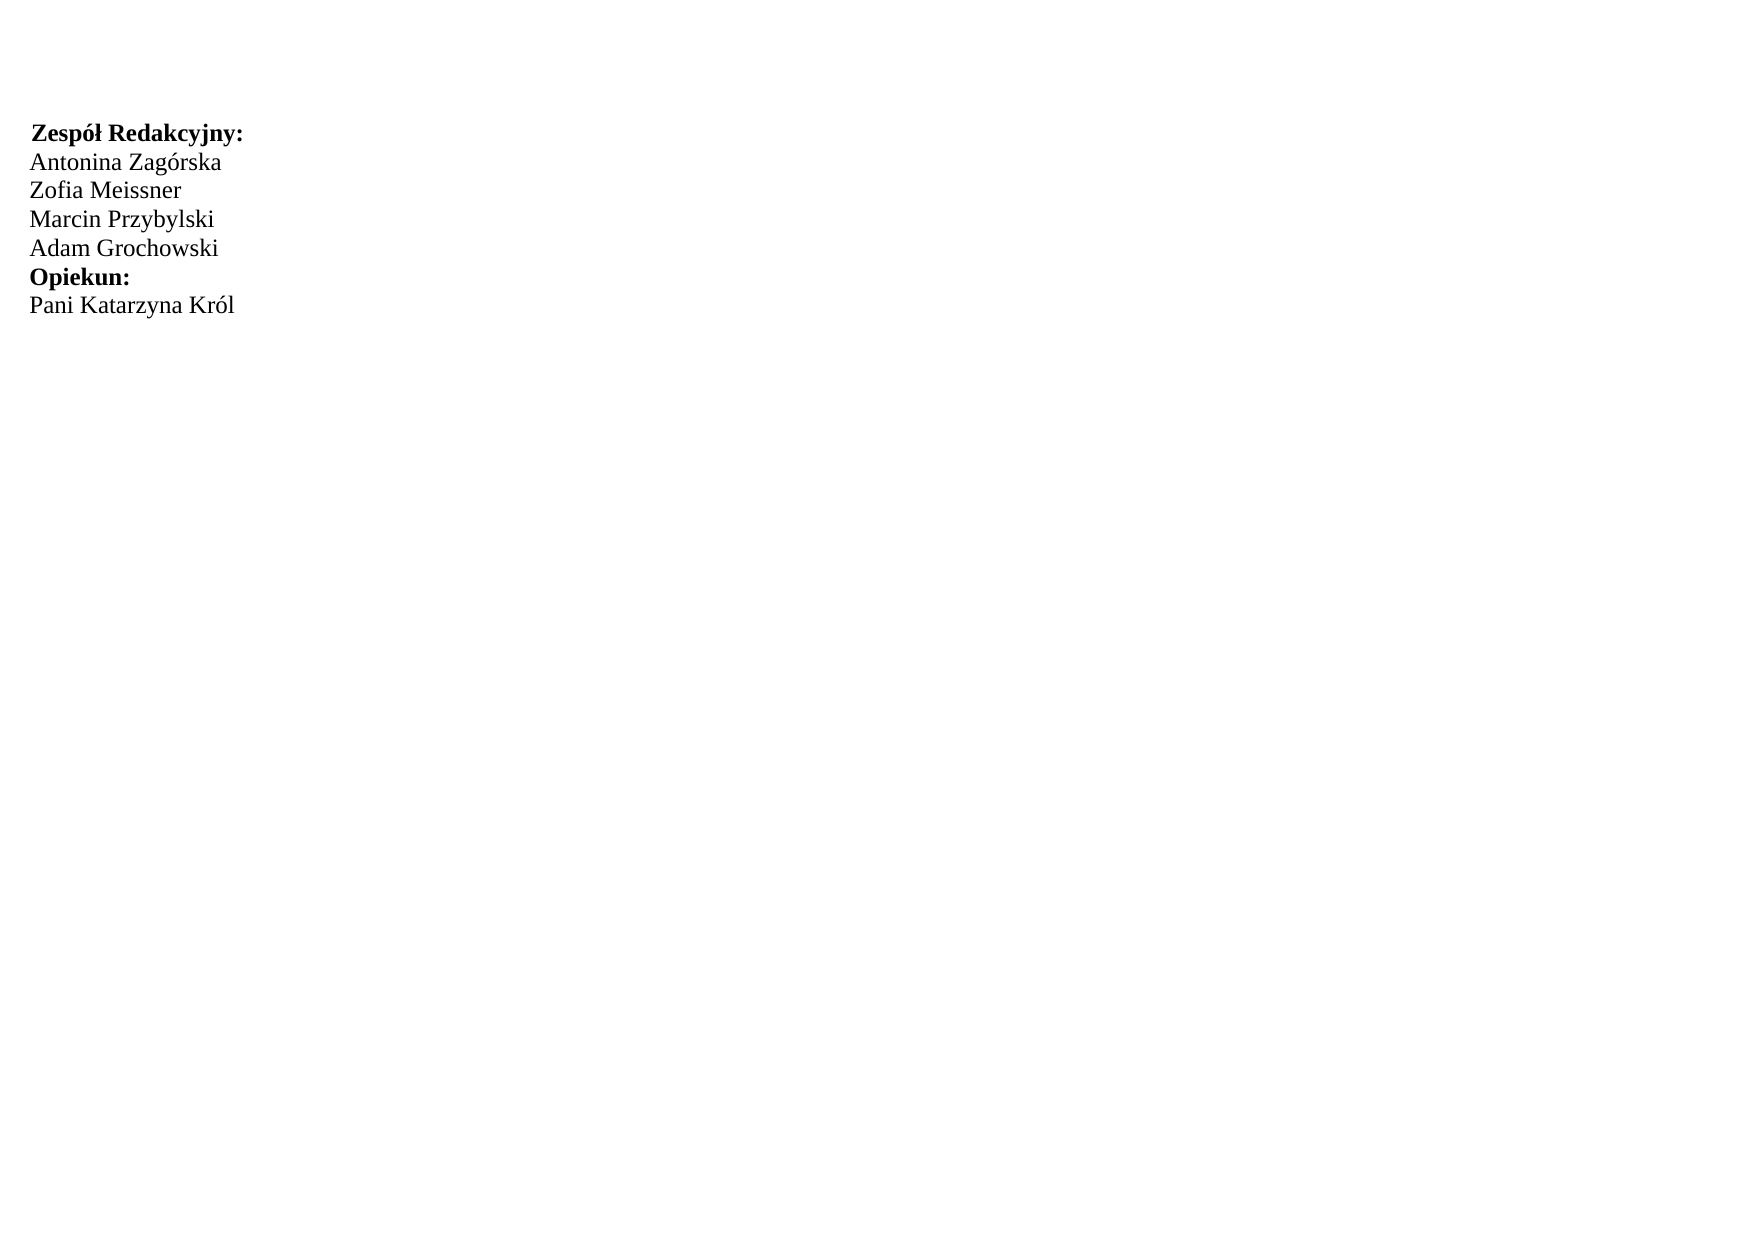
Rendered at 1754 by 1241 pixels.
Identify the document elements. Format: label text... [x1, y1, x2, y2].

text Zespół Redakcyjny: [31, 118, 581, 147]
text Pani Katarzyna Król​ [29, 291, 581, 319]
text Zofia Meissner Marcin Przybylski [29, 176, 581, 233]
text Opiekun: [29, 262, 581, 291]
text Adam Grochowski [29, 233, 581, 262]
text Antonina Zagórska [29, 147, 581, 176]
